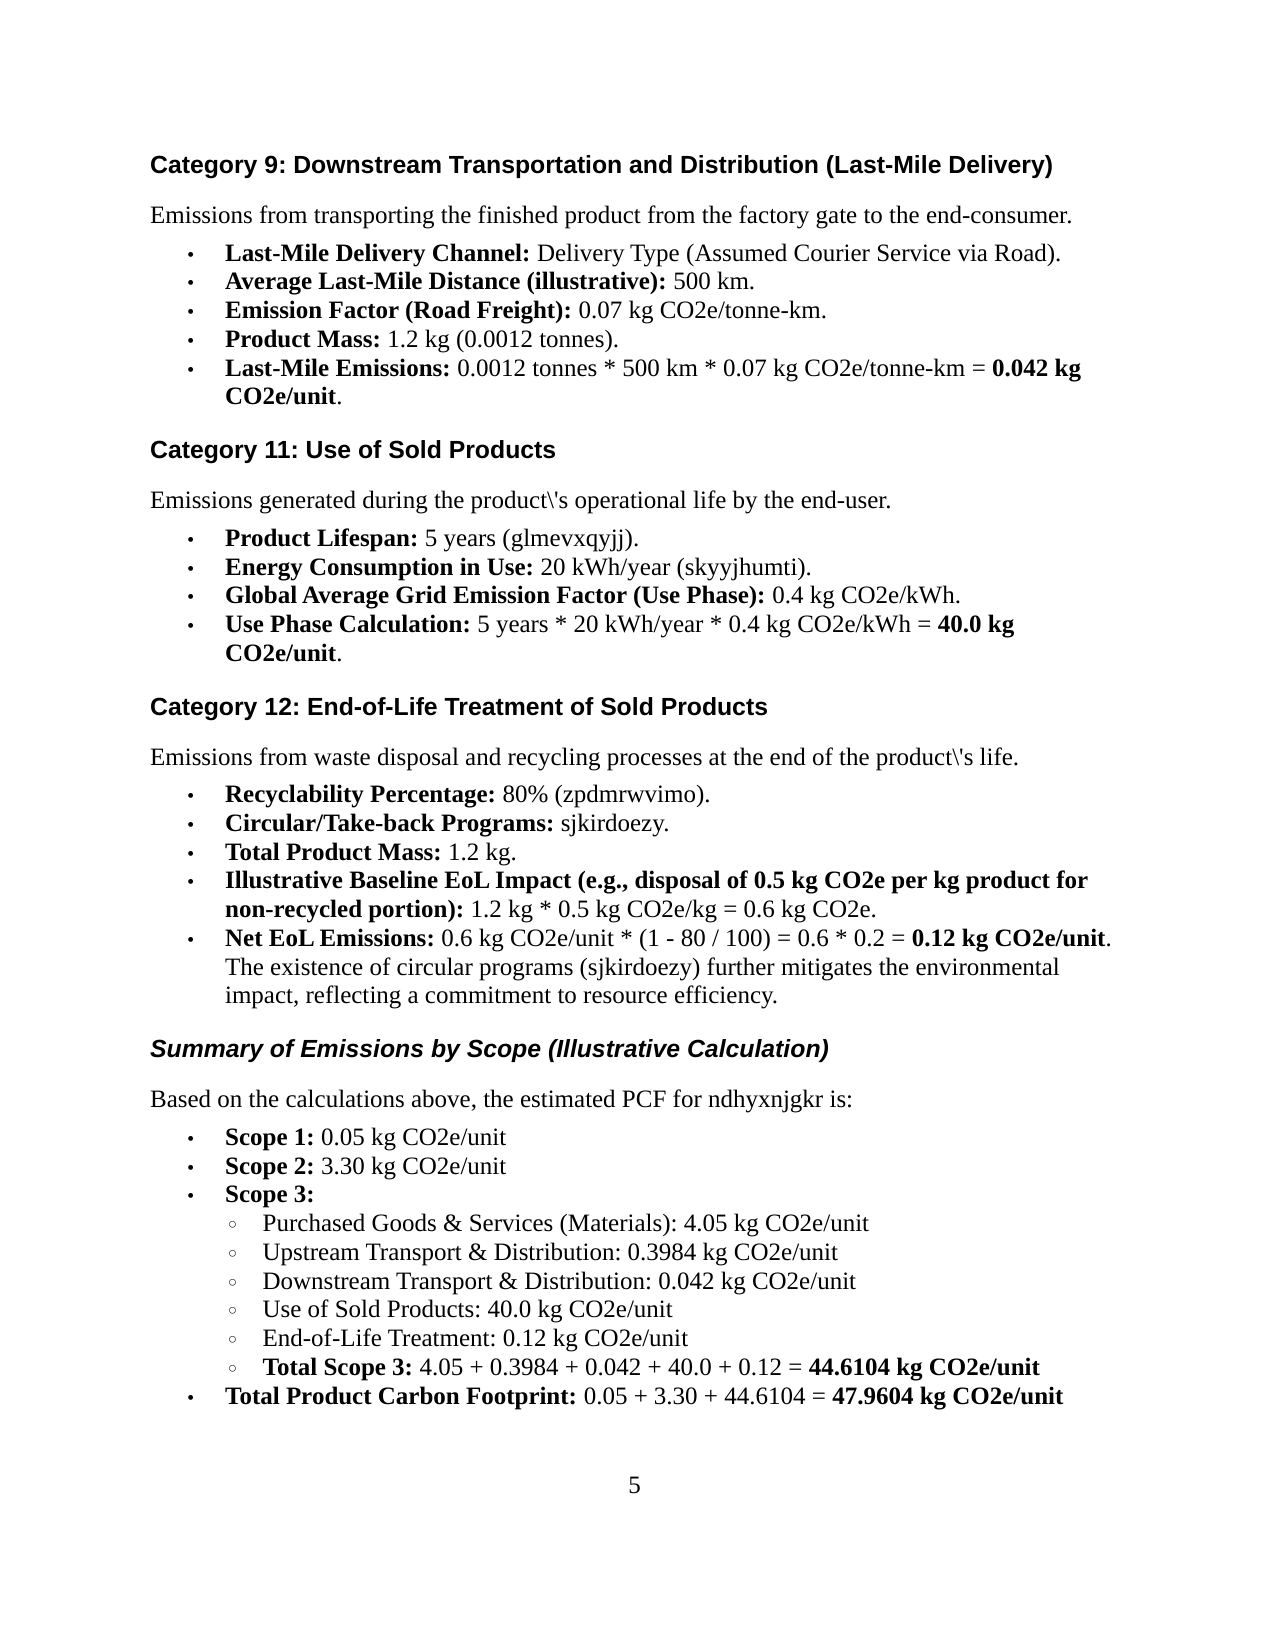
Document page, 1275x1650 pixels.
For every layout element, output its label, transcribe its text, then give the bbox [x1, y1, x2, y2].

subtitle Category 12: End-of-Life Treatment of Sold Products [150, 692, 1125, 720]
list Scope 2: 3.30 kg CO2e/unit [187, 1151, 1125, 1179]
text Emissions from transporting the finished product from the factory gate to the end-consumer. [150, 200, 1125, 229]
list Product Mass: 1.2 kg (0.0012 tonnes). [187, 324, 1125, 353]
list End-of-Life Treatment: 0.12 kg CO2e/unit [225, 1323, 1125, 1352]
list Total Product Carbon Footprint: 0.05 + 3.30 + 44.6104 = 47.9604 kg CO2e/unit [187, 1381, 1125, 1409]
list Total Scope 3: 4.05 + 0.3984 + 0.042 + 40.0 + 0.12 = 44.6104 kg CO2e/unit [225, 1352, 1125, 1381]
list Last-Mile Delivery Channel: Delivery Type (Assumed Courier Service via Road). [187, 238, 1125, 266]
list Scope 3: [187, 1179, 1125, 1208]
list Illustrative Baseline EoL Impact (e.g., disposal of 0.5 kg CO2e per kg product for non-recycled portion): 1.2 kg * 0.5 kg CO2e/kg = 0.6 kg CO2e. [187, 866, 1125, 923]
list Average Last-Mile Distance (illustrative): 500 km. [187, 266, 1125, 295]
list Circular/Take-back Programs: sjkirdoezy. [187, 808, 1125, 837]
list Energy Consumption in Use: 20 kWh/year (skyyjhumti). [187, 552, 1125, 580]
list Last-Mile Emissions: 0.0012 tonnes * 500 km * 0.07 kg CO2e/tonne-km = 0.042 kg CO2e/unit. [187, 353, 1125, 410]
list Purchased Goods & Services (Materials): 4.05 kg CO2e/unit [225, 1208, 1125, 1237]
text Emissions from waste disposal and recycling processes at the end of the product\'s life. [150, 742, 1125, 770]
list Scope 1: 0.05 kg CO2e/unit [187, 1122, 1125, 1151]
list Emission Factor (Road Freight): 0.07 kg CO2e/tonne-km. [187, 295, 1125, 324]
list Use Phase Calculation: 5 years * 20 kWh/year * 0.4 kg CO2e/kWh = 40.0 kg CO2e/unit. [187, 609, 1125, 667]
subtitle Category 11: Use of Sold Products [150, 435, 1125, 464]
list Total Product Mass: 1.2 kg. [187, 837, 1125, 866]
list Net EoL Emissions: 0.6 kg CO2e/unit * (1 - 80 / 100) = 0.6 * 0.2 = 0.12 kg CO2e/unit. The existence of circular programs (sjkirdoezy) further mitigates the environmental impact, reflecting a commitment to resource efficiency. [187, 923, 1125, 1009]
list Downstream Transport & Distribution: 0.042 kg CO2e/unit [225, 1266, 1125, 1294]
text Emissions generated during the product\'s operational life by the end-user. [150, 485, 1125, 514]
text Based on the calculations above, the estimated PCF for ndhyxnjgkr is: [150, 1084, 1125, 1113]
list Product Lifespan: 5 years (glmevxqyjj). [187, 523, 1125, 552]
list Global Average Grid Emission Factor (Use Phase): 0.4 kg CO2e/kWh. [187, 580, 1125, 609]
subtitle Category 9: Downstream Transportation and Distribution (Last-Mile Delivery) [150, 150, 1125, 178]
subtitle Summary of Emissions by Scope (Illustrative Calculation) [150, 1034, 1125, 1063]
list Upstream Transport & Distribution: 0.3984 kg CO2e/unit [225, 1237, 1125, 1266]
list Use of Sold Products: 40.0 kg CO2e/unit [225, 1294, 1125, 1323]
list Recyclability Percentage: 80% (zpdmrwvimo). [187, 779, 1125, 808]
